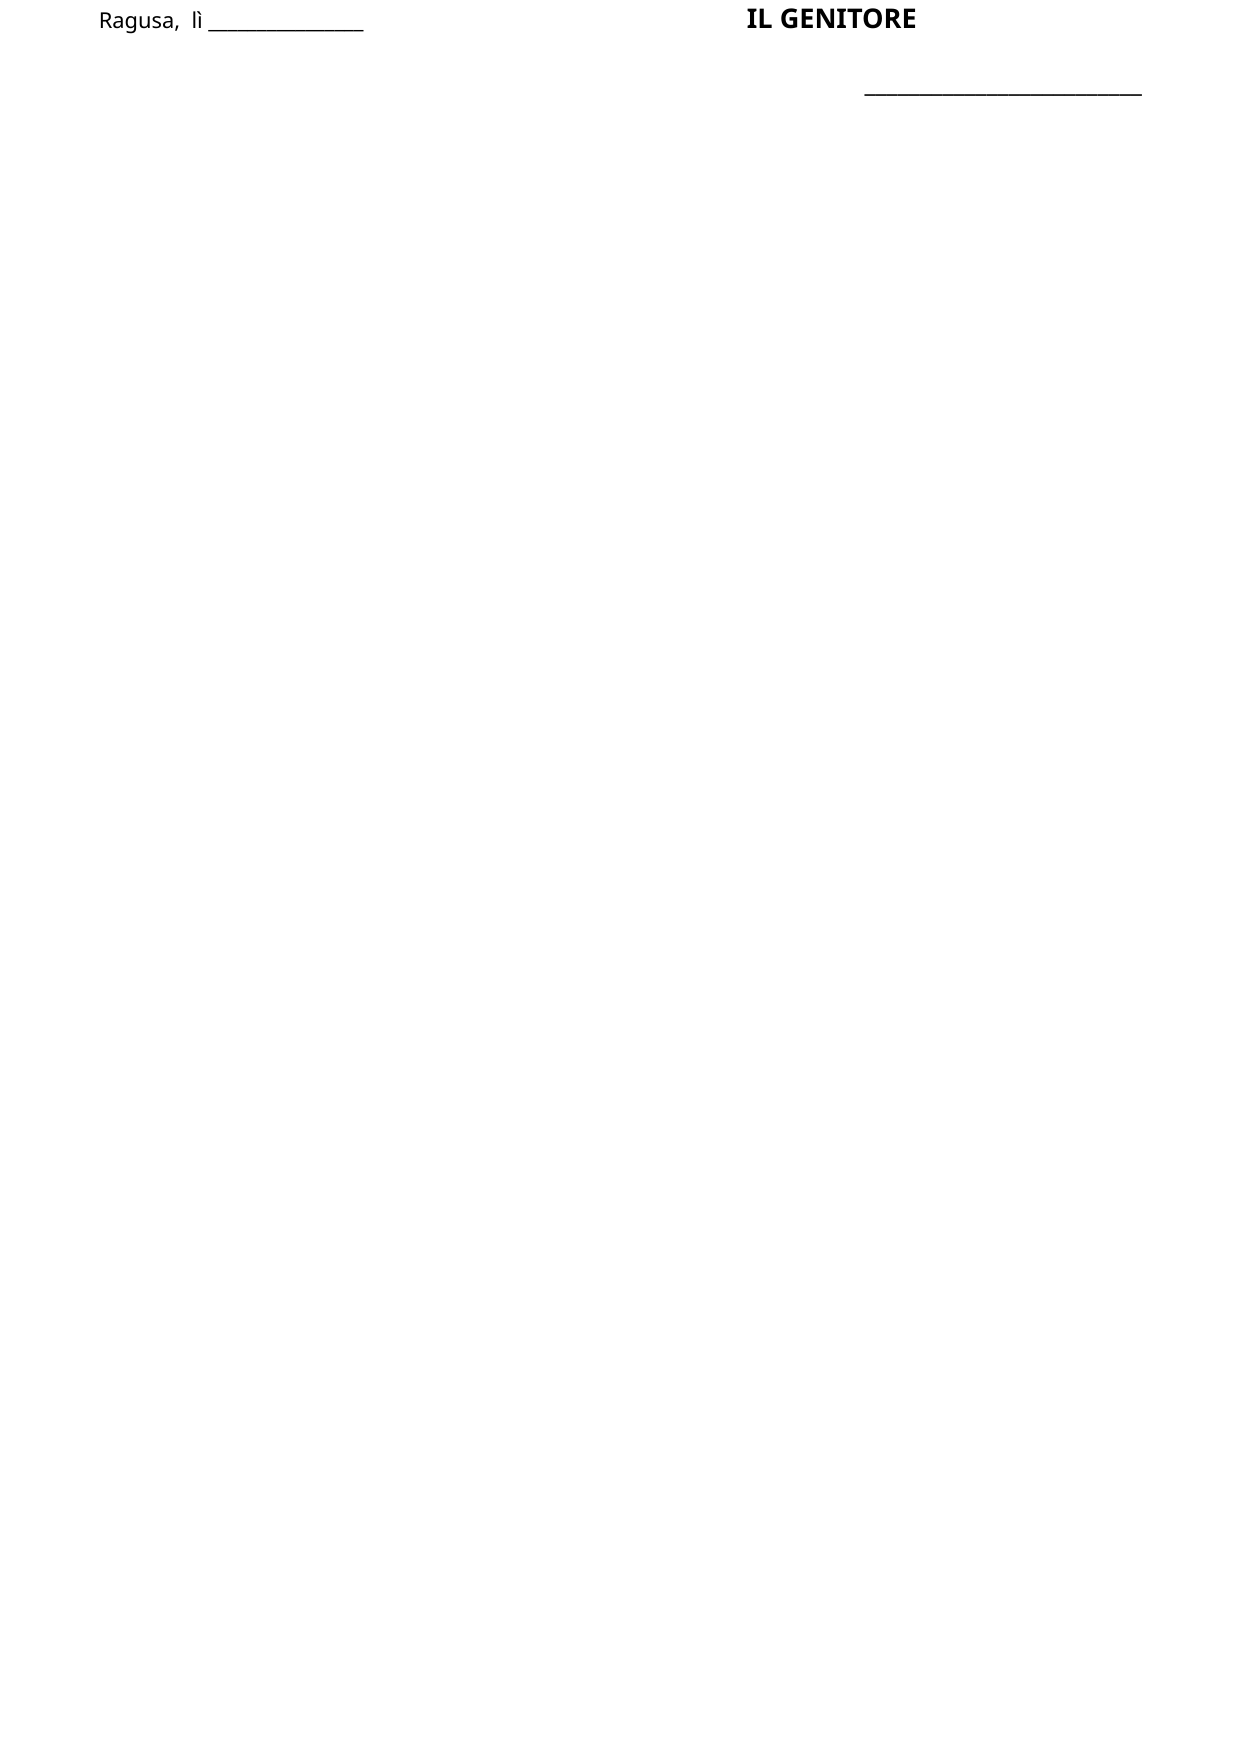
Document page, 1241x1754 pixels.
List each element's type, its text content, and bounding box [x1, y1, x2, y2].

text Ragusa, lì ________________ IL GENITORE [98, 0, 1142, 37]
text _________________________ [98, 66, 1142, 100]
